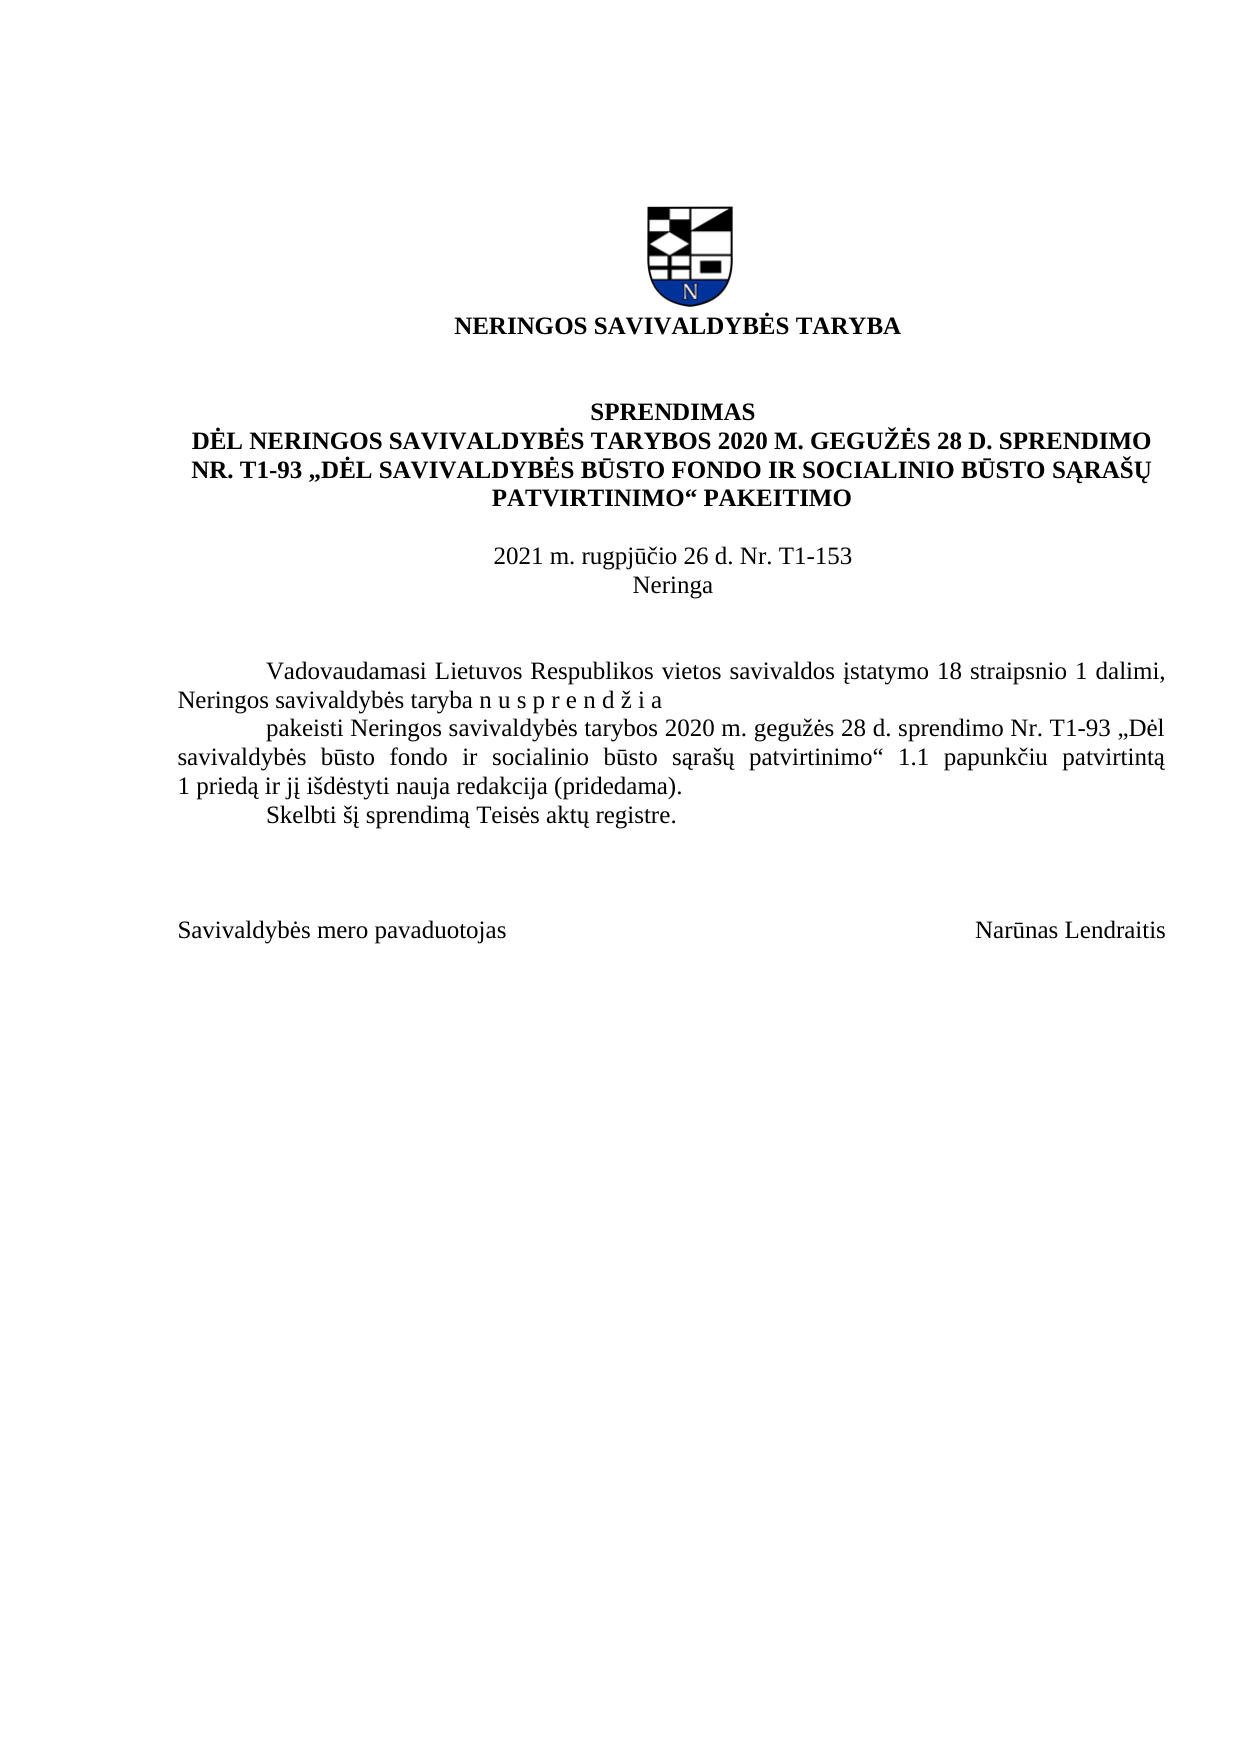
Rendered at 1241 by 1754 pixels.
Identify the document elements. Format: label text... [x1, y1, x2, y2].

text SPRENDIMAS [177, 397, 1168, 426]
text pakeisti Neringos savivaldybės tarybos 2020 m. gegužės 28 d. sprendimo Nr. T1-93 „Dėl savivaldybės būsto fondo ir socialinio būsto sąrašų patvirtinimo“ 1.1 papunkčiu patvirtintą 1 priedą ir jį išdėstyti nauja redakcija (pridedama). [177, 713, 1166, 800]
text Savivaldybės mero pavaduotojas Narūnas Lendraitis [177, 915, 1166, 943]
text 2021 m. rugpjūčio 26 d. Nr. T1-153 [177, 541, 1168, 570]
text Skelbti šį sprendimą Teisės aktų registre. [177, 800, 1166, 828]
text DĖL NERINGOS SAVIVALDYBĖS TARYBOS 2020 M. GEGUŽĖS 28 D. SPRENDIMO NR. T1-93 „DĖL SAVIVALDYBĖS BŪSTO FONDO IR SOCIALINIO BŪSTO SĄRAŠŲ PATVIRTINIMO“ PAKEITIMO [177, 426, 1166, 512]
text Vadovaudamasi Lietuvos Respublikos vietos savivaldos įstatymo 18 straipsnio 1 dalimi, Neringos savivaldybės taryba nusprendžia [177, 656, 1166, 713]
text Neringa [177, 570, 1168, 598]
text NERINGOS SAVIVALDYBĖS TARYBA [177, 311, 1178, 340]
